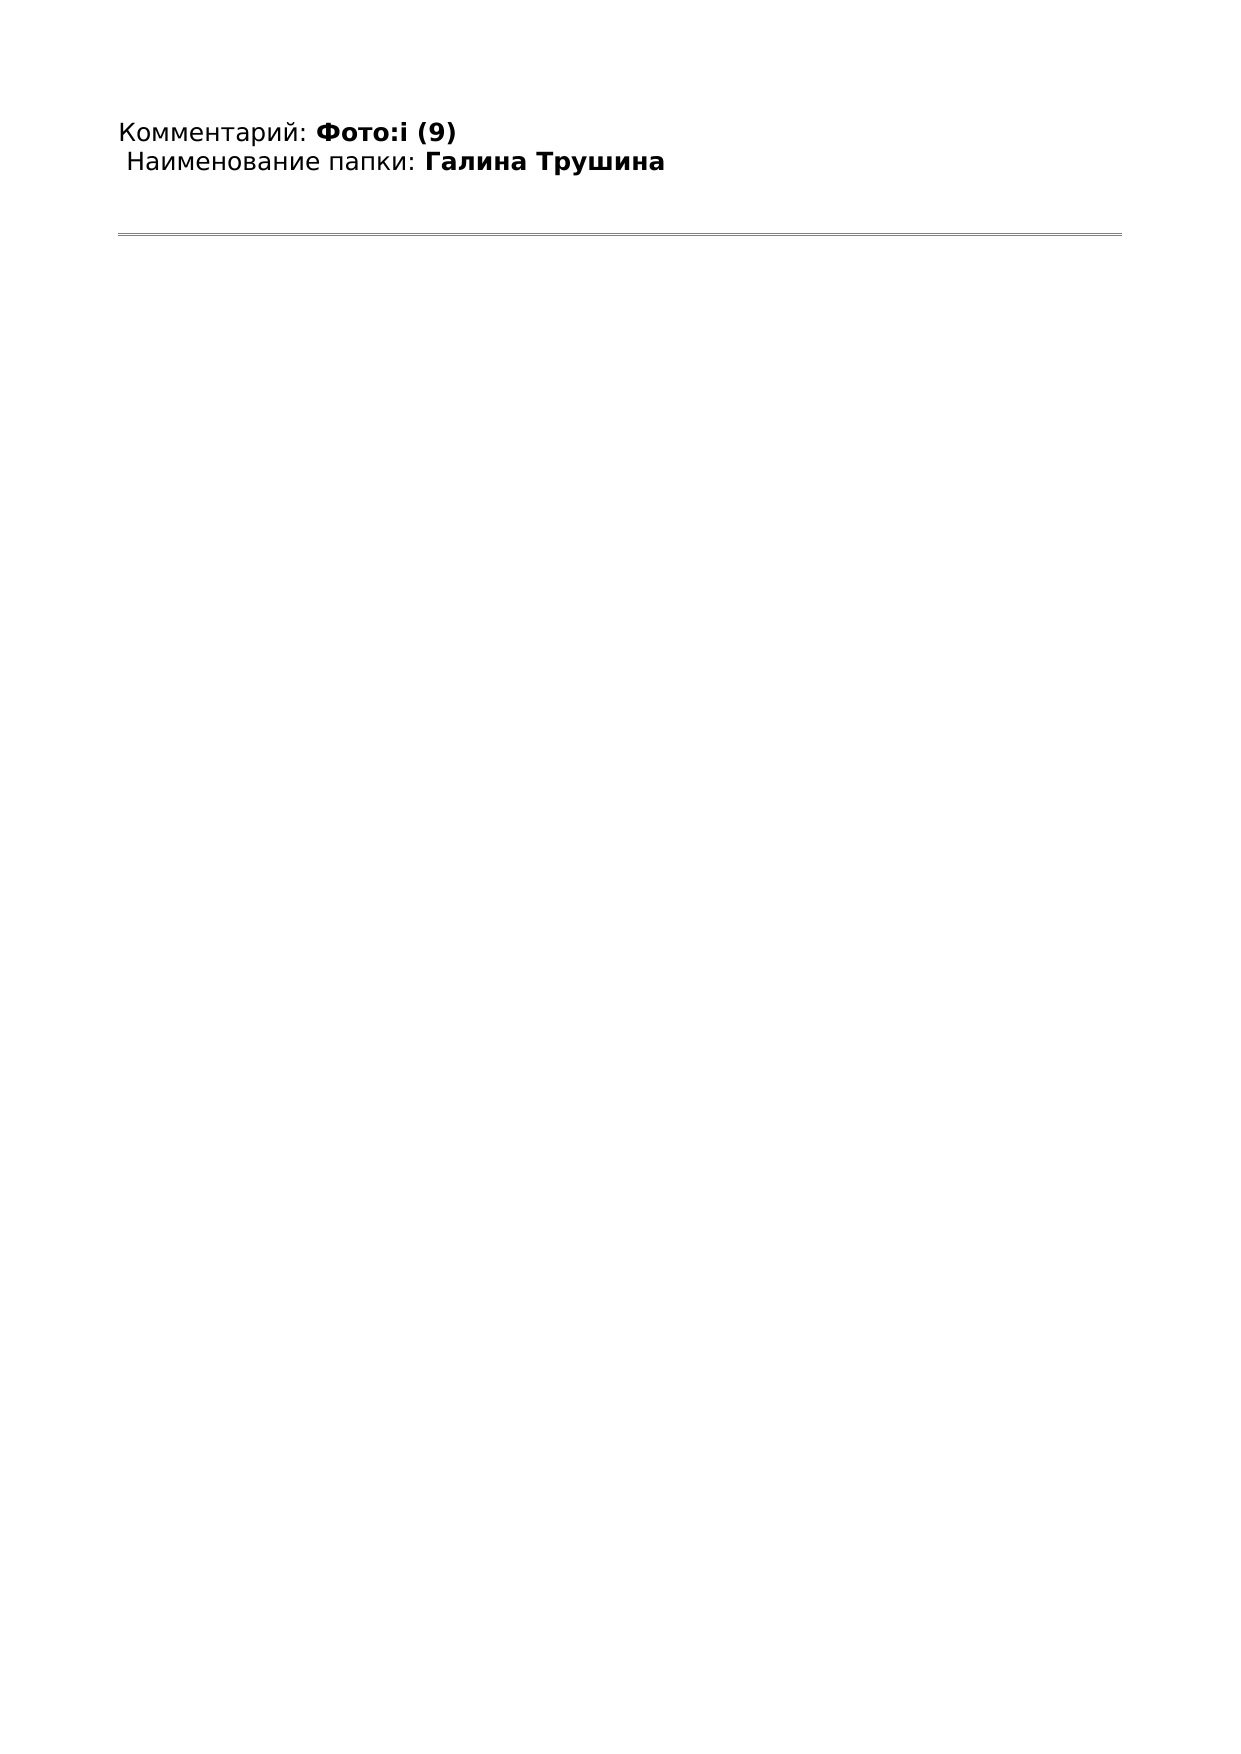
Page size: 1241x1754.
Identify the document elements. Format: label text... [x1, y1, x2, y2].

text Комментарий: Фото:i (9) Наименование папки: Галина Трушина [118, 118, 1122, 206]
